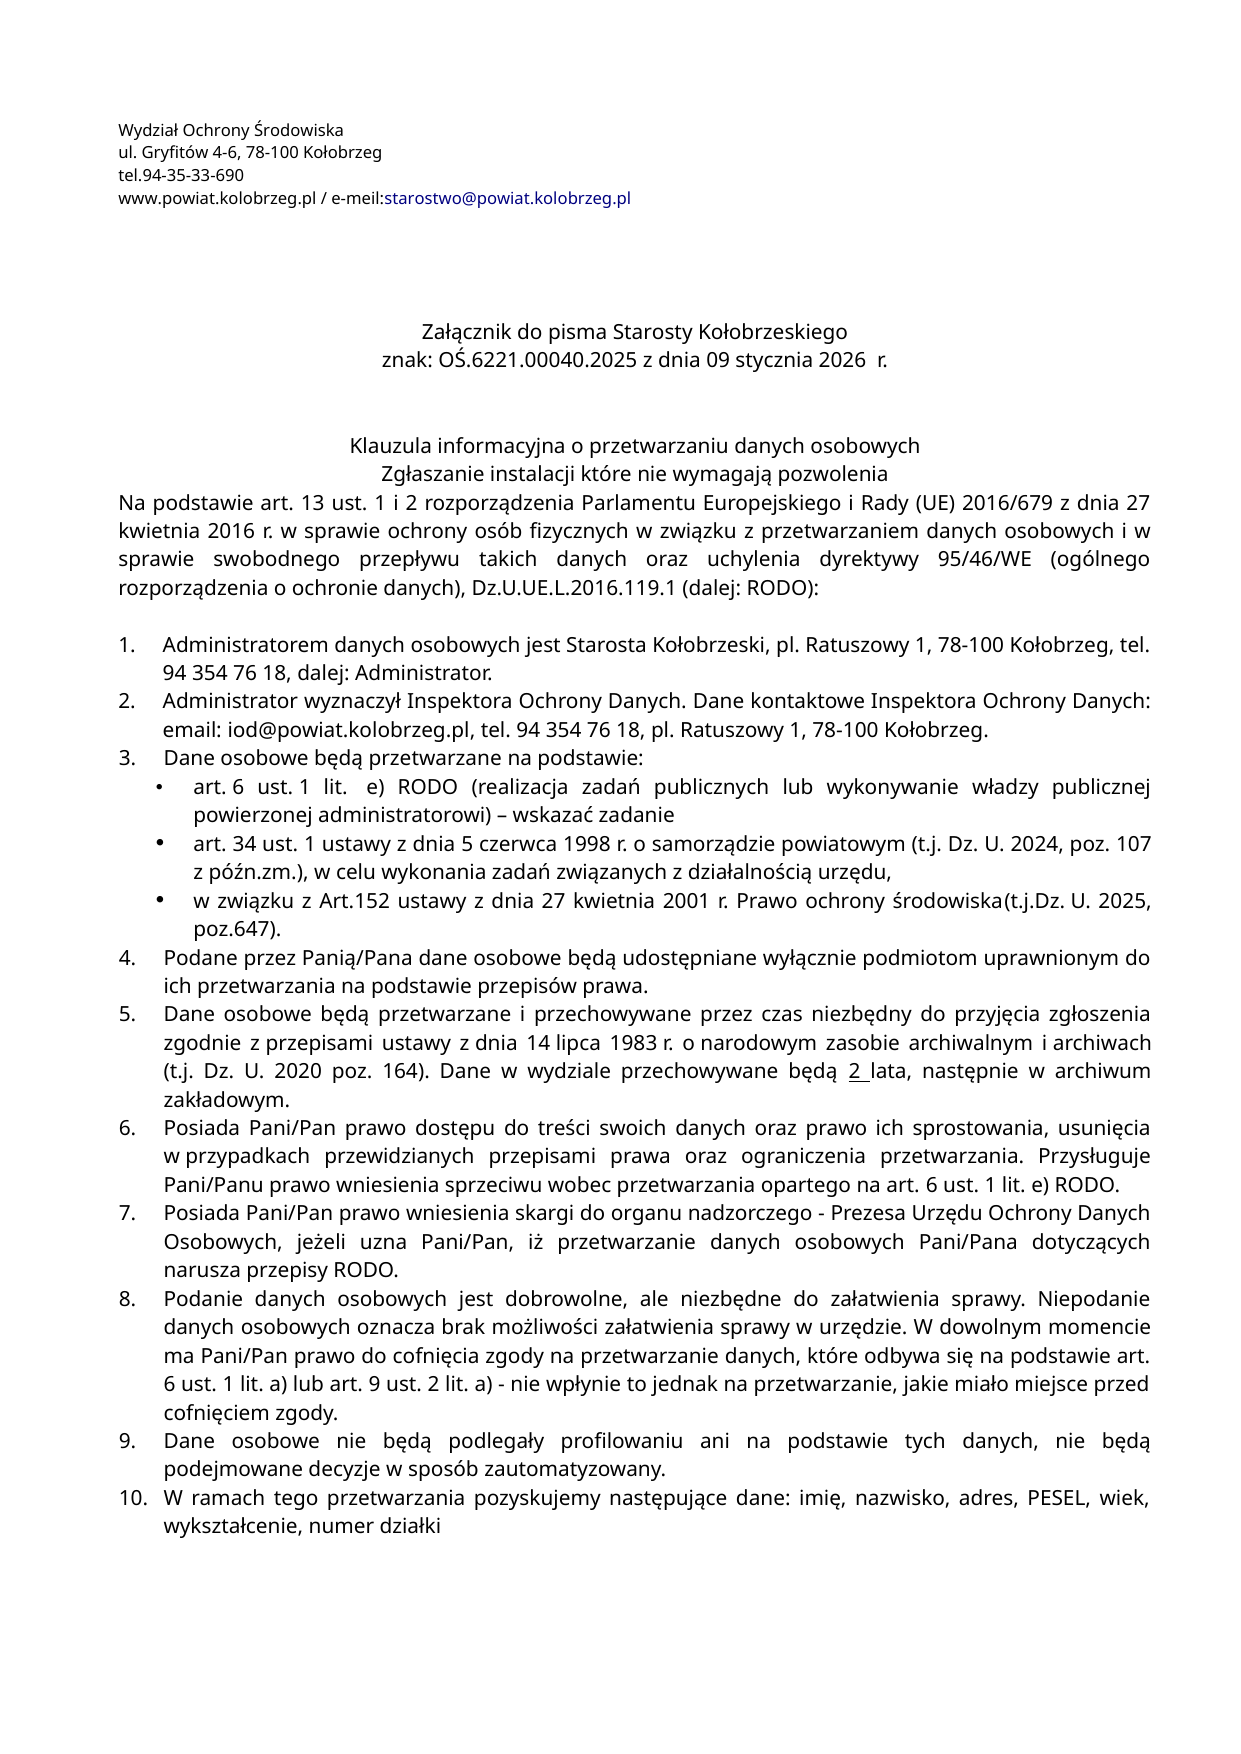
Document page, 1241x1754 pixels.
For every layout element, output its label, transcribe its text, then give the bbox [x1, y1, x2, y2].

text Na podstawie art. 13 ust. 1 i 2 rozporządzenia Parlamentu Europejskiego i Rady (UE) 2016/679 z dnia 27 kwietnia 2016 r. w sprawie ochrony osób fizycznych w związku z przetwarzaniem danych osobowych i w sprawie swobodnego przepływu takich danych oraz uchylenia dyrektywy 95/46/WE (ogólnego rozporządzenia o ochronie danych), Dz.U.UE.L.2016.119.1 (dalej: RODO): [118, 488, 1152, 601]
text www.powiat.kolobrzeg.pl / e-meil:starostwo@powiat.kolobrzeg.pl [118, 186, 1152, 209]
list art. 34 ust. 1 ustawy z dnia 5 czerwca 1998 r. o samorządzie powiatowym (t.j. Dz. U. 2024, poz. 107 z późn.zm.), w celu wykonania zadań związanych z działalnością urzędu, [156, 829, 1152, 886]
list Administratorem danych osobowych jest Starosta Kołobrzeski, pl. Ratuszowy 1, 78-100 Kołobrzeg, tel. 94 354 76 18, dalej: Administrator. [118, 630, 1152, 687]
list Administrator wyznaczył Inspektora Ochrony Danych. Dane kontaktowe Inspektora Ochrony Danych: email: iod@powiat.kolobrzeg.pl, tel. 94 354 76 18, pl. Ratuszowy 1, 78-100 Kołobrzeg. [118, 687, 1152, 743]
list W ramach tego przetwarzania pozyskujemy następujące dane: imię, nazwisko, adres, PESEL, wiek, wykształcenie, numer działki [118, 1483, 1152, 1540]
text Wydział Ochrony Środowiska ul. Gryfitów 4-6, 78-100 Kołobrzeg tel.94-35-33-690 [118, 118, 1152, 186]
text Klauzula informacyjna o przetwarzaniu danych osobowych [118, 431, 1152, 459]
list Dane osobowe nie będą podlegały profilowaniu ani na podstawie tych danych, nie będą podejmowane decyzje w sposób zautomatyzowany. [118, 1426, 1152, 1483]
text Załącznik do pisma Starosty Kołobrzeskiego [118, 317, 1152, 345]
list Podanie danych osobowych jest dobrowolne, ale niezbędne do załatwienia sprawy. Niepodanie danych osobowych oznacza brak możliwości załatwienia sprawy w urzędzie. W dowolnym momencie ma Pani/Pan prawo do cofnięcia zgody na przetwarzanie danych, które odbywa się na podstawie art. 6 ust. 1 lit. a) lub art. 9 ust. 2 lit. a) - nie wpłynie to jednak na przetwarzanie, jakie miało miejsce przed cofnięciem zgody. [118, 1284, 1152, 1426]
list Podane przez Panią/Pana dane osobowe będą udostępniane wyłącznie podmiotom uprawnionym do ich przetwarzania na podstawie przepisów prawa. [118, 943, 1152, 999]
list Dane osobowe będą przetwarzane na podstawie: [118, 743, 1152, 772]
list Posiada Pani/Pan prawo dostępu do treści swoich danych oraz prawo ich sprostowania, usunięcia w przypadkach przewidzianych przepisami prawa oraz ograniczenia przetwarzania. Przysługuje Pani/Panu prawo wniesienia sprzeciwu wobec przetwarzania opartego na art. 6 ust. 1 lit. e) RODO. [118, 1113, 1152, 1198]
list Posiada Pani/Pan prawo wniesienia skargi do organu nadzorczego - Prezesa Urzędu Ochrony Danych Osobowych, jeżeli uzna Pani/Pan, iż przetwarzanie danych osobowych Pani/Pana dotyczących narusza przepisy RODO. [118, 1198, 1152, 1284]
text znak: OŚ.6221.00040.2025 z dnia 09 stycznia 2026 r. [118, 345, 1152, 374]
list Dane osobowe będą przetwarzane i przechowywane przez czas niezbędny do przyjęcia zgłoszenia zgodnie z przepisami ustawy z dnia 14 lipca 1983 r. o narodowym zasobie archiwalnym i archiwach (t.j. Dz. U. 2020 poz. 164). Dane w wydziale przechowywane będą 2 lata, następnie w archiwum zakładowym. [118, 999, 1152, 1113]
list w związku z Art.152 ustawy z dnia 27 kwietnia 2001 r. Prawo ochrony środowiska(t.j.Dz. U. 2025, poz.647). [156, 886, 1152, 943]
text Zgłaszanie instalacji które nie wymagają pozwolenia [118, 459, 1152, 488]
list art. 6 ust. 1 lit. e) RODO (realizacja zadań publicznych lub wykonywanie władzy publicznej powierzonej administratorowi) – wskazać zadanie [156, 772, 1152, 829]
